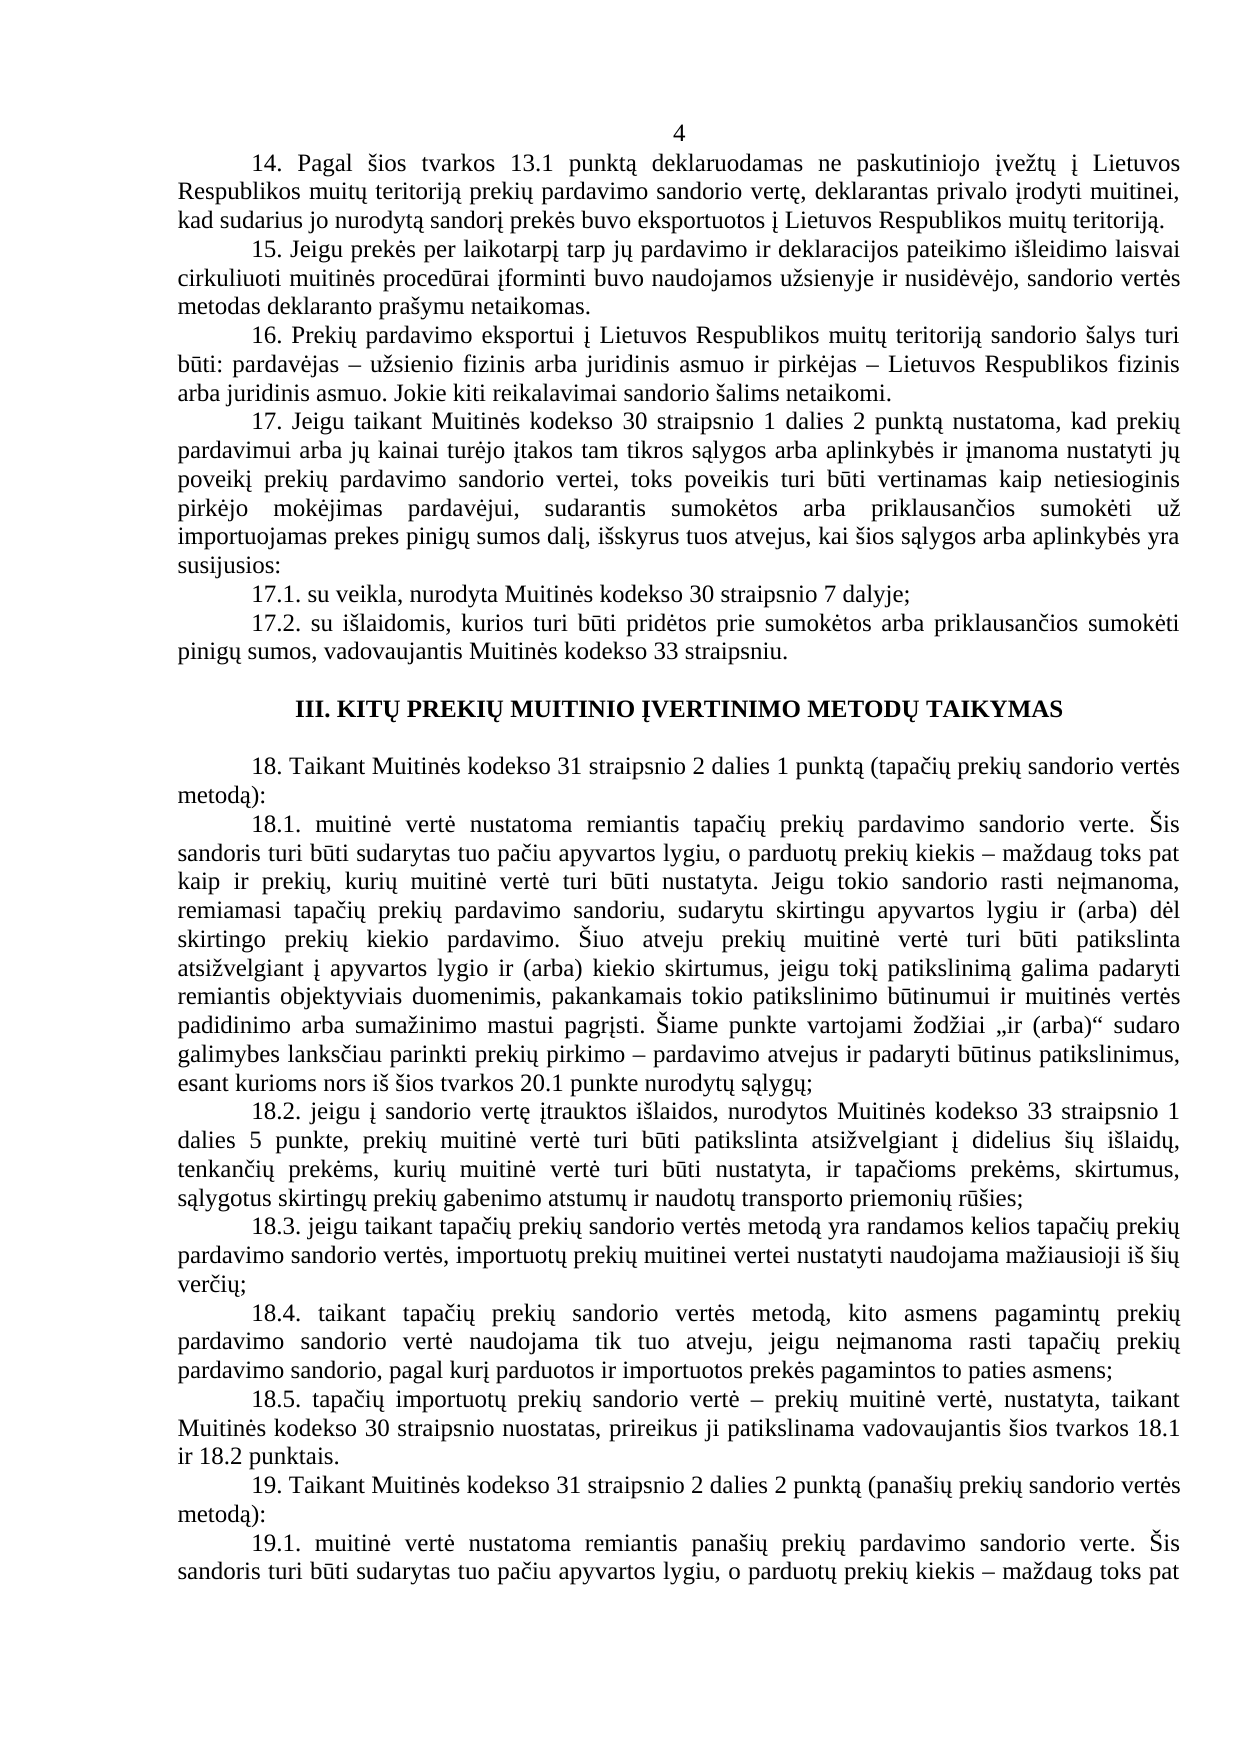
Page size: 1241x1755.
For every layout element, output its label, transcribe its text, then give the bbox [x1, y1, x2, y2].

text 19.1. muitinė vertė nustatoma remiantis panašių prekių pardavimo sandorio verte. Šis sandoris turi būti sudarytas tuo pačiu apyvartos lygiu, o parduotų prekių kiekis – maždaug toks pat [177, 1528, 1181, 1585]
text 18.3. jeigu taikant tapačių prekių sandorio vertės metodą yra randamos kelios tapačių prekių pardavimo sandorio vertės, importuotų prekių muitinei vertei nustatyti naudojama mažiausioji iš šių verčių; [177, 1211, 1181, 1298]
text 15. Jeigu prekės per laikotarpį tarp jų pardavimo ir deklaracijos pateikimo išleidimo laisvai cirkuliuoti muitinės procedūrai įforminti buvo naudojamos užsienyje ir nusidėvėjo, sandorio vertės metodas deklaranto prašymu netaikomas. [177, 234, 1181, 320]
text 18.5. tapačių importuotų prekių sandorio vertė – prekių muitinė vertė, nustatyta, taikant Muitinės kodekso 30 straipsnio nuostatas, prireikus ji patikslinama vadovaujantis šios tvarkos 18.1 ir 18.2 punktais. [177, 1384, 1181, 1470]
text 17.2. su išlaidomis, kurios turi būti pridėtos prie sumokėtos arba priklausančios sumokėti pinigų sumos, vadovaujantis Muitinės kodekso 33 straipsniu. [177, 608, 1181, 665]
text 18.4. taikant tapačių prekių sandorio vertės metodą, kito asmens pagamintų prekių pardavimo sandorio vertė naudojama tik tuo atveju, jeigu neįmanoma rasti tapačių prekių pardavimo sandorio, pagal kurį parduotos ir importuotos prekės pagamintos to paties asmens; [177, 1298, 1181, 1384]
text 14. Pagal šios tvarkos 13.1 punktą deklaruodamas ne paskutiniojo įvežtų į Lietuvos Respublikos muitų teritoriją prekių pardavimo sandorio vertę, deklarantas privalo įrodyti muitinei, kad sudarius jo nurodytą sandorį prekės buvo eksportuotos į Lietuvos Respublikos muitų teritoriją. [177, 148, 1181, 234]
text 17. Jeigu taikant Muitinės kodekso 30 straipsnio 1 dalies 2 punktą nustatoma, kad prekių pardavimui arba jų kainai turėjo įtakos tam tikros sąlygos arba aplinkybės ir įmanoma nustatyti jų poveikį prekių pardavimo sandorio vertei, toks poveikis turi būti vertinamas kaip netiesioginis pirkėjo mokėjimas pardavėjui, sudarantis sumokėtos arba priklausančios sumokėti už importuojamas prekes pinigų sumos dalį, išskyrus tuos atvejus, kai šios sąlygos arba aplinkybės yra susijusios: [177, 406, 1181, 579]
text 18. Taikant Muitinės kodekso 31 straipsnio 2 dalies 1 punktą (tapačių prekių sandorio vertės metodą): [177, 751, 1181, 809]
text 19. Taikant Muitinės kodekso 31 straipsnio 2 dalies 2 punktą (panašių prekių sandorio vertės metodą): [177, 1470, 1181, 1528]
text 16. Prekių pardavimo eksportui į Lietuvos Respublikos muitų teritoriją sandorio šalys turi būti: pardavėjas – užsienio fizinis arba juridinis asmuo ir pirkėjas – Lietuvos Respublikos fizinis arba juridinis asmuo. Jokie kiti reikalavimai sandorio šalims netaikomi. [177, 320, 1181, 406]
text 18.2. jeigu į sandorio vertę įtrauktos išlaidos, nurodytos Muitinės kodekso 33 straipsnio 1 dalies 5 punkte, prekių muitinė vertė turi būti patikslinta atsižvelgiant į didelius šių išlaidų, tenkančių prekėms, kurių muitinė vertė turi būti nustatyta, ir tapačioms prekėms, skirtumus, sąlygotus skirtingų prekių gabenimo atstumų ir naudotų transporto priemonių rūšies; [177, 1096, 1181, 1211]
text III. KITŲ PREKIŲ MUITINIO ĮVERTINIMO METODŲ TAIKYMAS [177, 694, 1181, 723]
text 17.1. su veikla, nurodyta Muitinės kodekso 30 straipsnio 7 dalyje; [177, 579, 1181, 608]
text 18.1. muitinė vertė nustatoma remiantis tapačių prekių pardavimo sandorio verte. Šis sandoris turi būti sudarytas tuo pačiu apyvartos lygiu, o parduotų prekių kiekis – maždaug toks pat kaip ir prekių, kurių muitinė vertė turi būti nustatyta. Jeigu tokio sandorio rasti neįmanoma, remiamasi tapačių prekių pardavimo sandoriu, sudarytu skirtingu apyvartos lygiu ir (arba) dėl skirtingo prekių kiekio pardavimo. Šiuo atveju prekių muitinė vertė turi būti patikslinta atsižvelgiant į apyvartos lygio ir (arba) kiekio skirtumus, jeigu tokį patikslinimą galima padaryti remiantis objektyviais duomenimis, pakankamais tokio patikslinimo būtinumui ir muitinės vertės padidinimo arba sumažinimo mastui pagrįsti. Šiame punkte vartojami žodžiai „ir (arba)“ sudaro galimybes lanksčiau parinkti prekių pirkimo – pardavimo atvejus ir padaryti būtinus patikslinimus, esant kurioms nors iš šios tvarkos 20.1 punkte nurodytų sąlygų; [177, 809, 1181, 1096]
